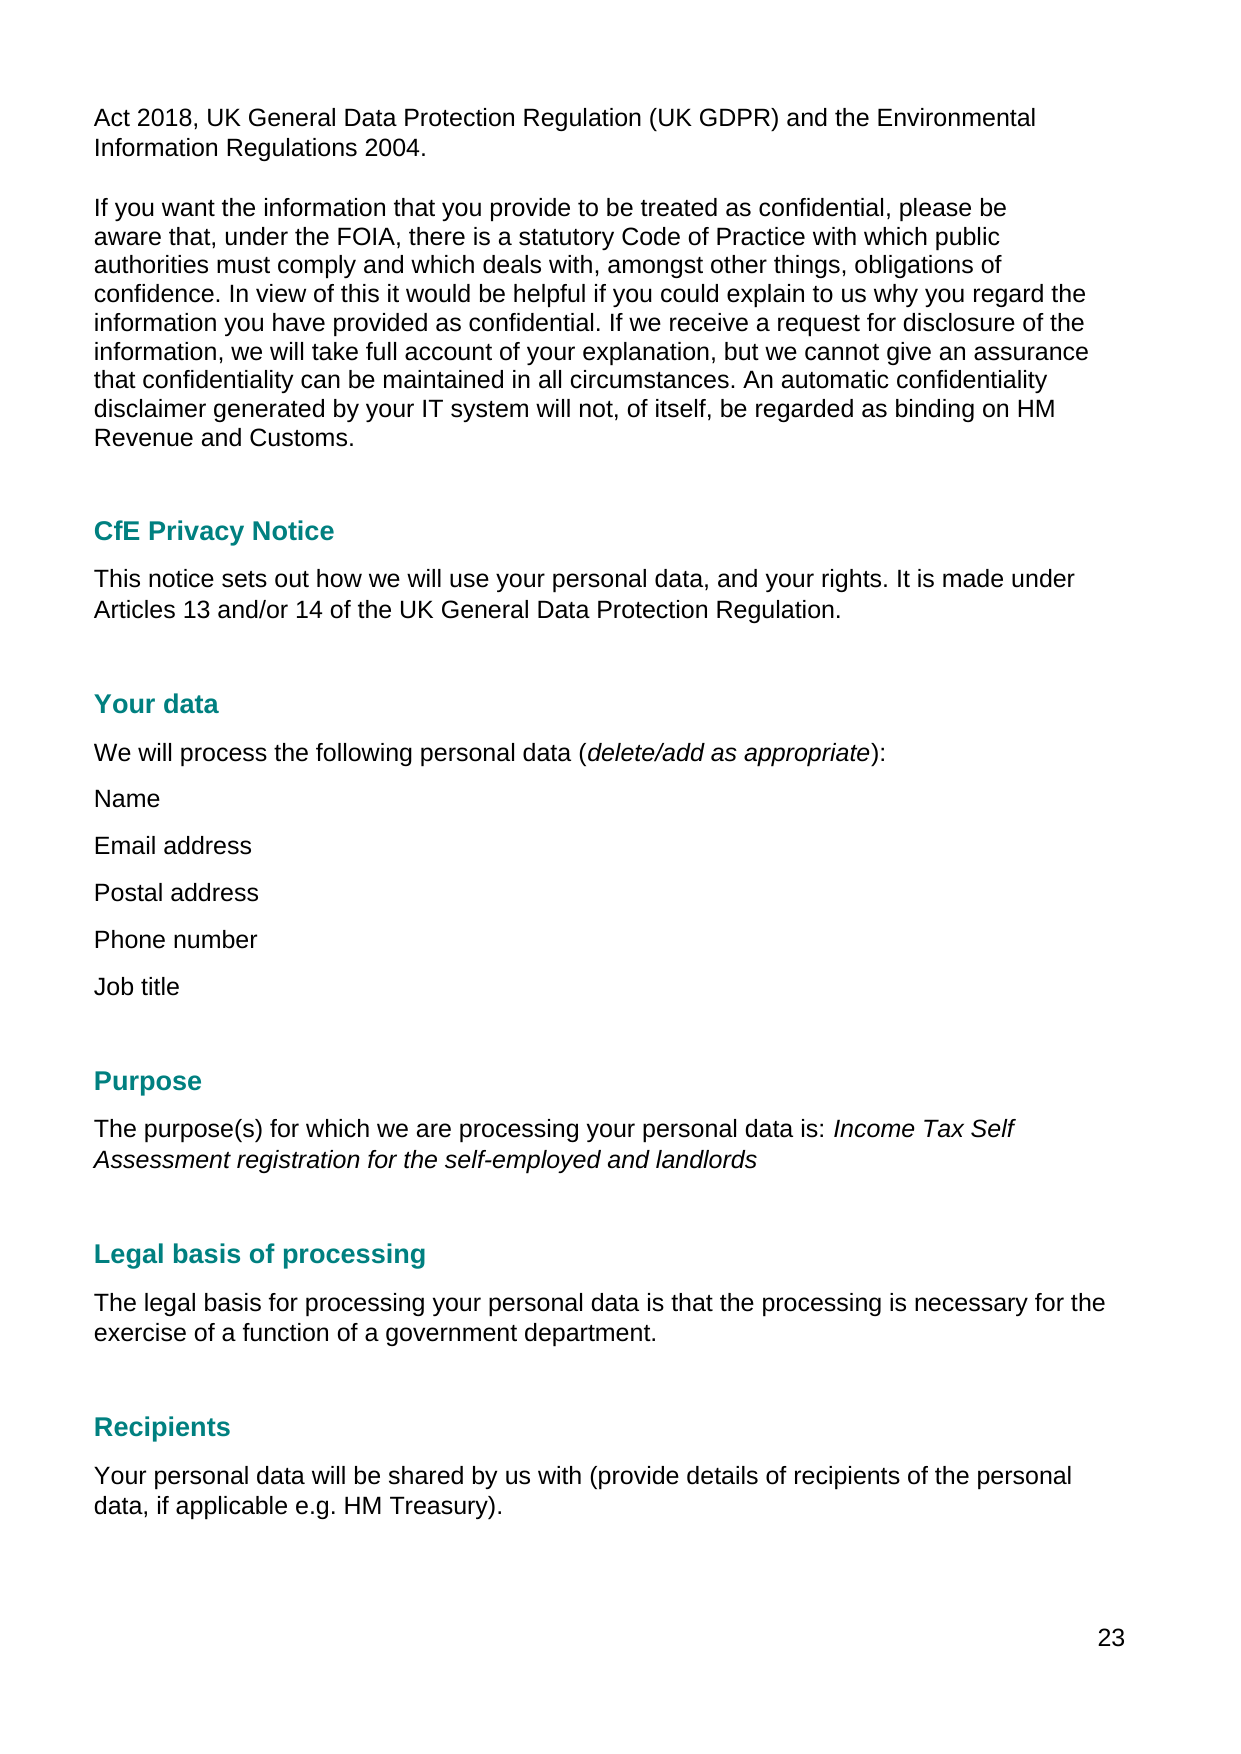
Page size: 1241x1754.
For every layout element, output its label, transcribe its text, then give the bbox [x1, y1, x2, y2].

text aware that, under the FOIA, there is a statutory Code of Practice with which public [94, 222, 1125, 250]
text The legal basis for processing your personal data is that the processing is necessary for the exercise of a function of a government department. [94, 1288, 1125, 1346]
text If you want the information that you provide to be treated as confidential, please be [94, 193, 1125, 222]
text Act 2018, UK General Data Protection Regulation (UK GDPR) and the Environmental Information Regulations 2004. [94, 102, 1125, 161]
text authorities must comply and which deals with, amongst other things, obligations of [94, 250, 1125, 279]
text Postal address [94, 878, 1125, 907]
text Your personal data will be shared by us with (provide details of recipients of the personal data, if applicable e.g. HM Treasury). [94, 1461, 1125, 1519]
text Purpose [94, 1065, 1125, 1096]
text Phone number [94, 925, 1125, 953]
text Email address [94, 831, 1125, 860]
text Your data [94, 688, 1125, 719]
text CfE Privacy Notice [94, 515, 1125, 546]
text Job title [94, 971, 1125, 1000]
text This notice sets out how we will use your personal data, and your rights. It is made under Articles 13 and/or 14 of the UK General Data Protection Regulation. [94, 564, 1125, 623]
text We will process the following personal data (delete/add as appropriate): [94, 738, 1125, 766]
text The purpose(s) for which we are processing your personal data is: Income Tax Self Assessment registration for the self-employed and landlords [94, 1114, 1125, 1173]
text Recipients [94, 1411, 1125, 1442]
text Legal basis of processing [94, 1238, 1125, 1269]
text Name [94, 784, 1125, 813]
text confidence. In view of this it would be helpful if you could explain to us why you regard the information you have provided as confidential. If we receive a request for disclosure of the information, we will take full account of your explanation, but we cannot give an assurance that confidentiality can be maintained in all circumstances. An automatic confidentiality disclaimer generated by your IT system will not, of itself, be regarded as binding on HM Revenue and Customs. [94, 279, 1125, 452]
